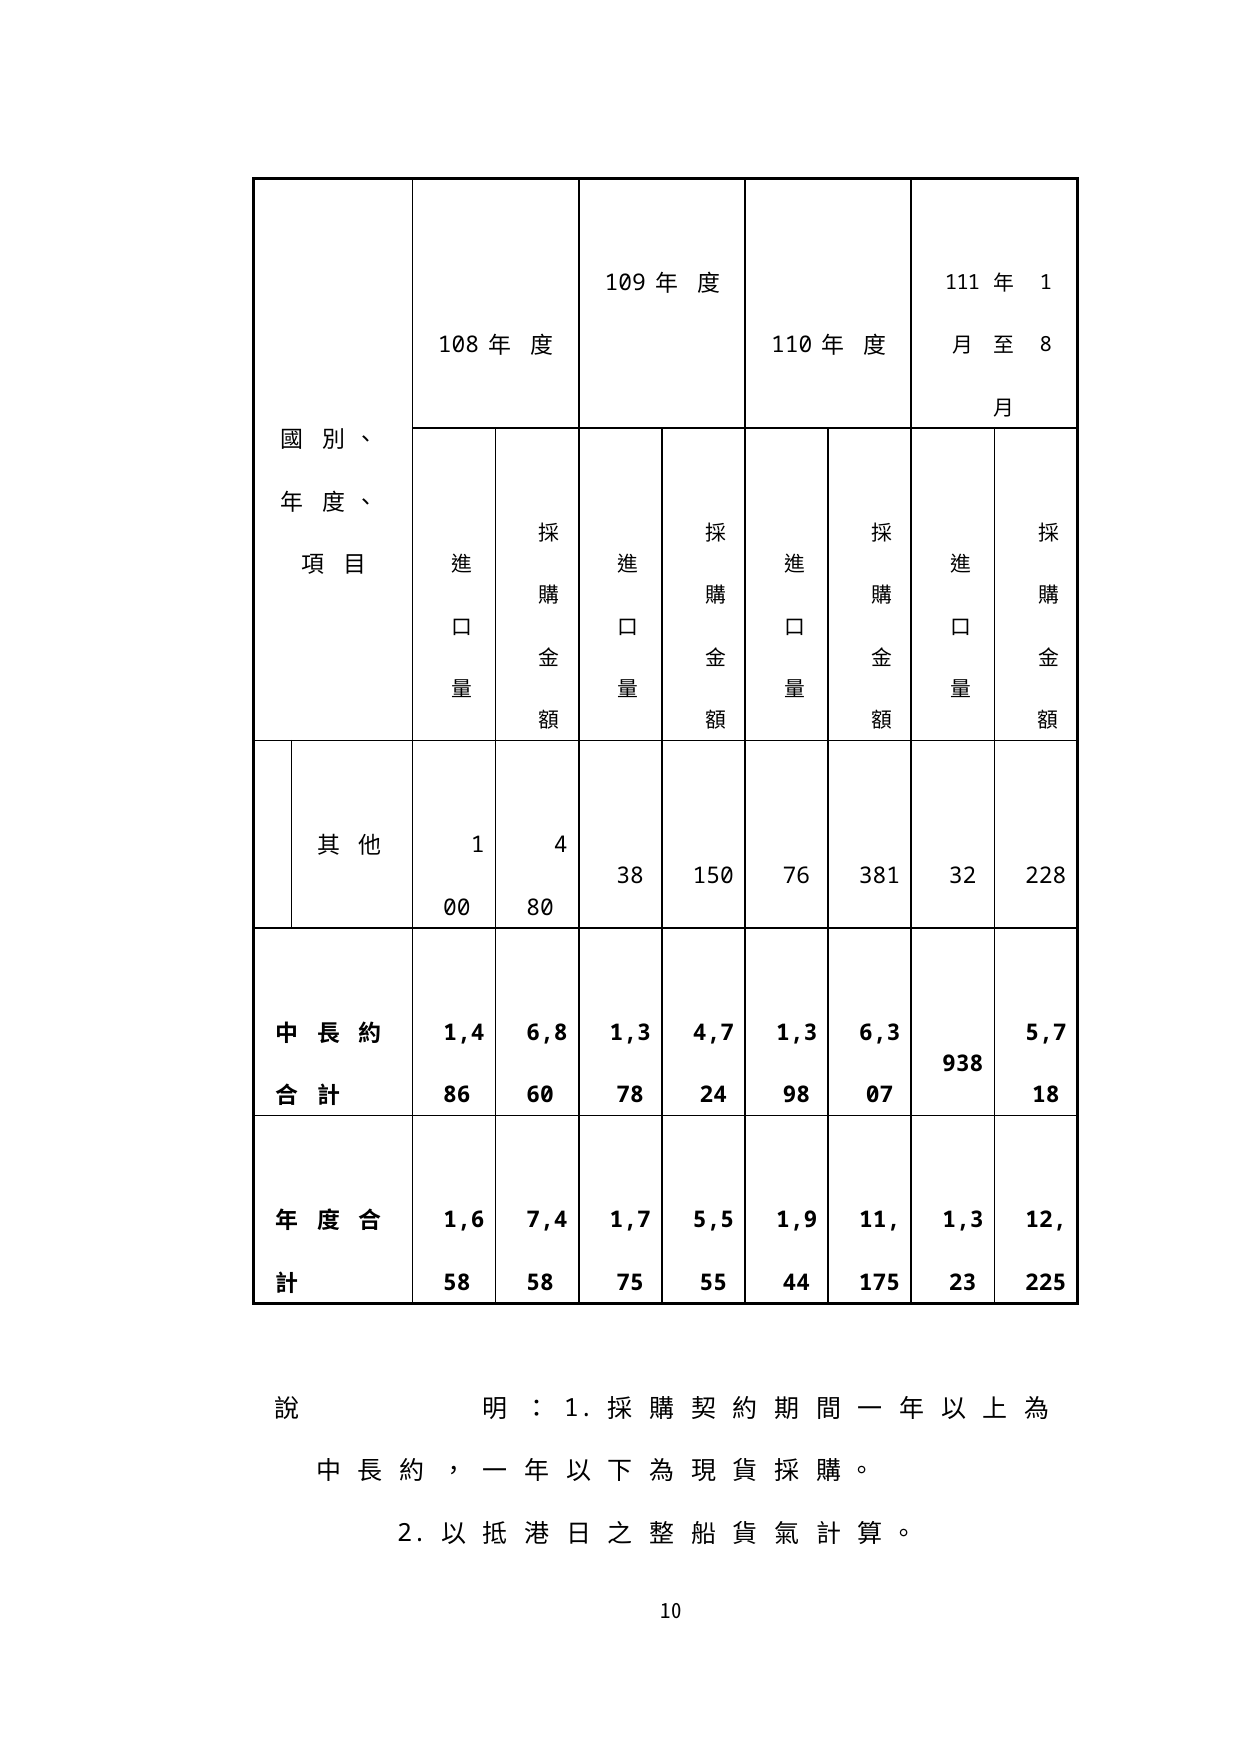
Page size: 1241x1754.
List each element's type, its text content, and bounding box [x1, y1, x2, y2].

table_cell 11,175 [829, 1116, 910, 1302]
table_cell 228 [995, 741, 1076, 927]
table_cell 中長約合計 [255, 929, 412, 1115]
table_header 110年度 [746, 180, 910, 427]
table_cell 採購金額 [995, 429, 1076, 740]
text 說 明：1.採購契約期間一年以上為中長約，一年以下為現貨採購。 [242, 1365, 1058, 1490]
table_cell 年度合計 [255, 1116, 412, 1302]
table_cell 12,225 [995, 1116, 1076, 1302]
table_cell 1,378 [580, 929, 661, 1115]
table_cell 採購金額 [496, 429, 578, 740]
table_cell 採購金額 [663, 429, 744, 740]
table_cell 7,458 [496, 1116, 578, 1302]
table_cell 進口量 [746, 429, 827, 740]
table_cell 32 [912, 741, 994, 927]
table_cell 其他 [292, 741, 412, 927]
table_cell 進口量 [413, 429, 495, 740]
table_cell 1,323 [912, 1116, 994, 1302]
table_header 國別、年度、 項目 [255, 180, 412, 740]
table_header 109年度 [580, 180, 744, 427]
table_header 108年度 [413, 180, 578, 427]
table_cell 1,486 [413, 929, 495, 1115]
table_cell 5,555 [663, 1116, 744, 1302]
table_cell 1,398 [746, 929, 827, 1115]
table_cell 1,775 [580, 1116, 661, 1302]
table_cell 480 [496, 741, 578, 927]
table_cell 1,944 [746, 1116, 827, 1302]
table_cell 進口量 [912, 429, 994, 740]
table_cell 76 [746, 741, 827, 927]
table_cell 938 [912, 929, 994, 1115]
text 2.以抵港日之整船貨氣計算。 [367, 1490, 1058, 1552]
table_cell 4,724 [663, 929, 744, 1115]
table_cell 1,658 [413, 1116, 495, 1302]
table_cell 中 長約 [255, 741, 291, 927]
table_cell 6,860 [496, 929, 578, 1115]
table_header 111年1月至8月 [912, 180, 1076, 427]
table_cell 150 [663, 741, 744, 927]
table_cell 100 [413, 741, 495, 927]
table_cell 38 [580, 741, 661, 927]
table_cell 5,718 [995, 929, 1076, 1115]
table_cell 進口量 [580, 429, 661, 740]
table_cell 6,307 [829, 929, 910, 1115]
table_cell 採購金額 [829, 429, 910, 740]
table_cell 381 [829, 741, 910, 927]
